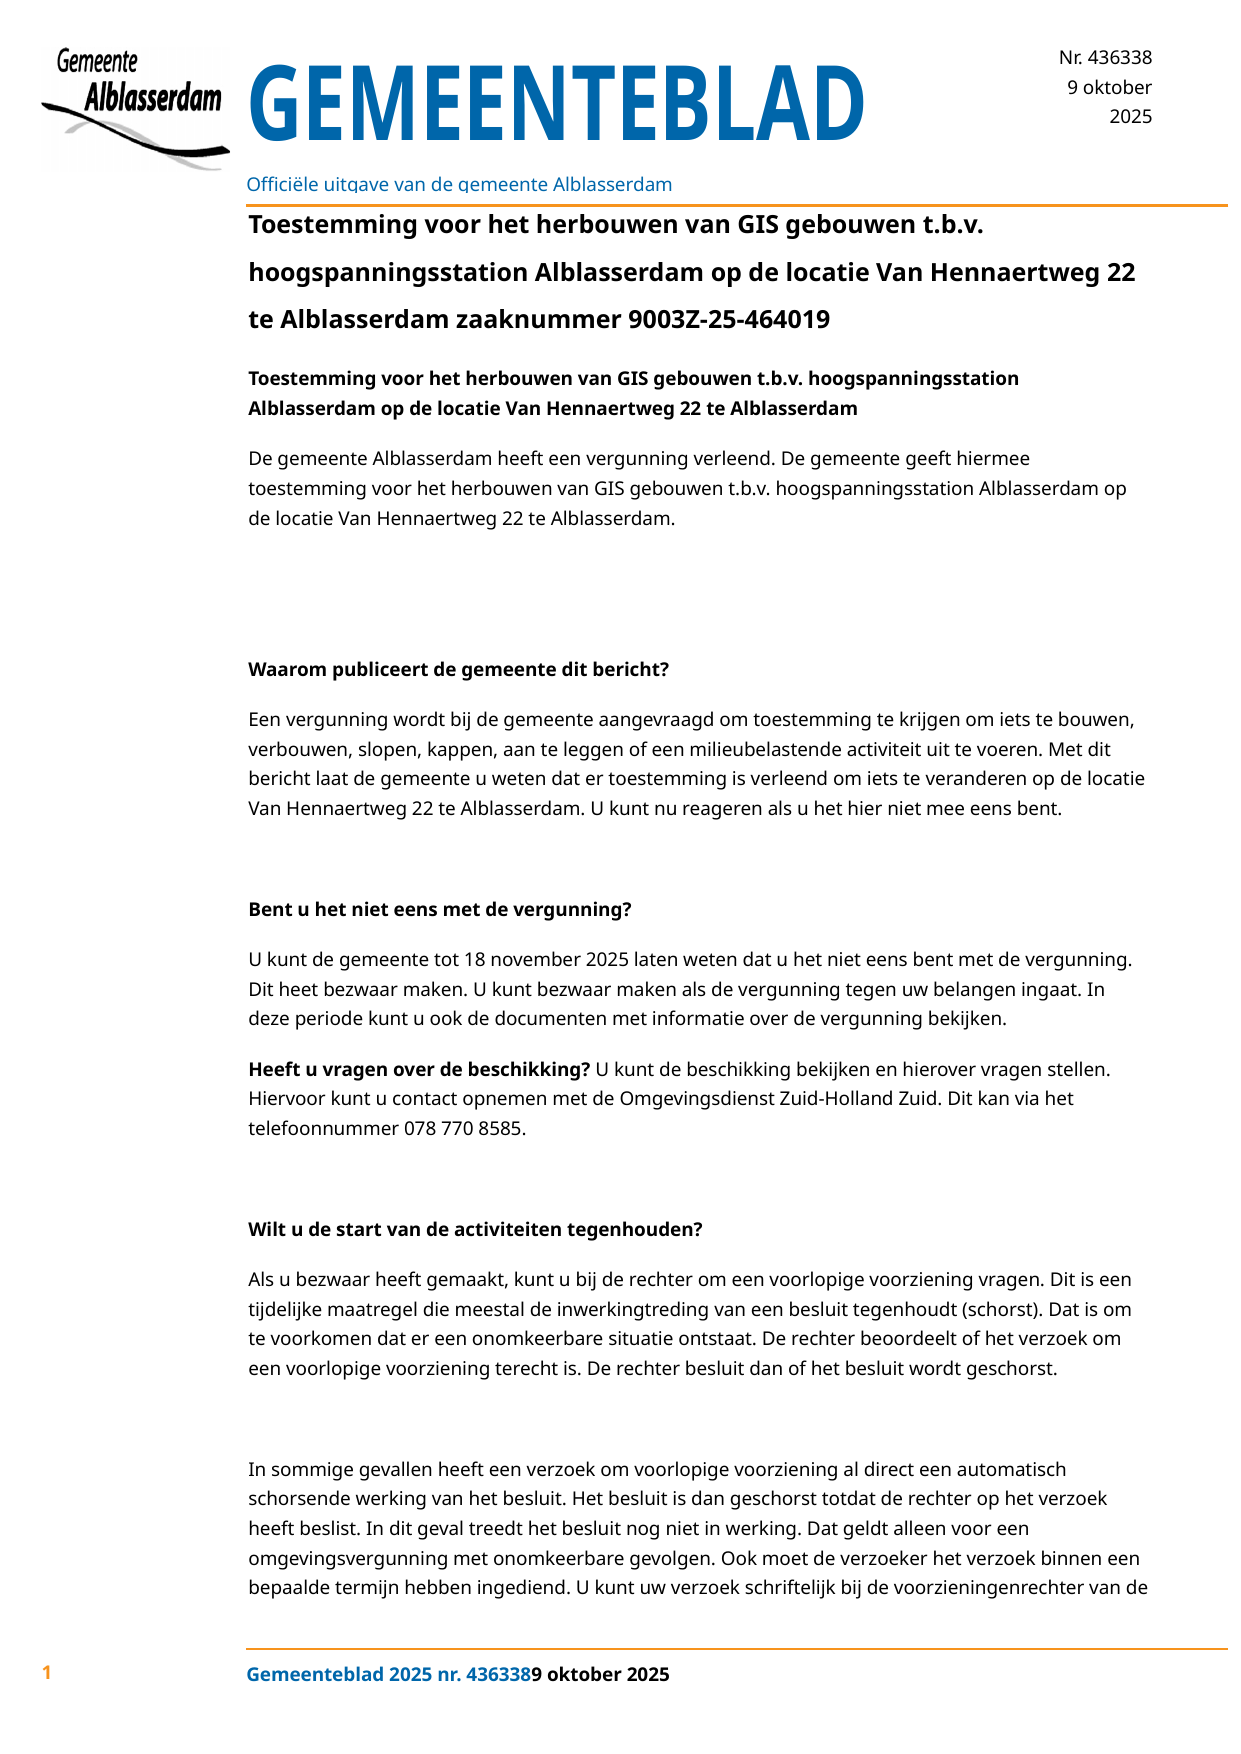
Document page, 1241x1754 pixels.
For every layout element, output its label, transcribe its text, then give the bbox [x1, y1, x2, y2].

text U kunt de gemeente tot 18 november 2025 laten weten dat u het niet eens bent met de vergunning. Dit heet bezwaar maken. U kunt bezwaar maken als de vergunning tegen uw belangen ingaat. In deze periode kunt u ook de documenten met informatie over de vergunning bekijken. [248, 946, 1152, 1031]
text Waarom publiceert de gemeente dit bericht? [248, 656, 1152, 682]
text Toestemming voor het herbouwen van GIS gebouwen t.b.v. hoogspanningsstation Alblasserdam op de locatie Van Hennaertweg 22 te Alblasserdam [248, 366, 1152, 421]
text Als u bezwaar heeft gemaakt, kunt u bij de rechter om een voorlopige voorziening vragen. Dit is een tijdelijke maatregel die meestal de inwerkingtreding van een besluit tegenhoudt (schorst). Dat is om te voorkomen dat er een onomkeerbare situatie ontstaat. De rechter beoordeelt of het verzoek om een voorlopige voorziening terecht is. De rechter besluit dan of het besluit wordt geschorst. [248, 1266, 1152, 1381]
text De gemeente Alblasserdam heeft een vergunning verleend. De gemeente geeft hiermee toestemming voor het herbouwen van GIS gebouwen t.b.v. hoogspanningsstation Alblasserdam op de locatie Van Hennaertweg 22 te Alblasserdam. [248, 446, 1152, 530]
text Bent u het niet eens met de vergunning? [248, 896, 1152, 922]
text Wilt u de start van de activiteiten tegenhouden? [248, 1216, 1152, 1242]
picture [41, 47, 231, 172]
text Een vergunning wordt bij de gemeente aangevraagd om toestemming te krijgen om iets te bouwen, verbouwen, slopen, kappen, aan te leggen of een milieubelastende activiteit uit te voeren. Met dit bericht laat de gemeente u weten dat er toestemming is verleend om iets te veranderen op de locatie Van Hennaertweg 22 te Alblasserdam. U kunt nu reageren als u het hier niet mee eens bent. [248, 706, 1152, 821]
text Toestemming voor het herbouwen van GIS gebouwen t.b.v. hoogspanningsstation Alblasserdam op de locatie Van Hennaertweg 22 te Alblasserdam zaaknummer 9003Z-25-464019 [248, 207, 1152, 336]
text Heeft u vragen over de beschikking? U kunt de beschikking bekijken en hierover vragen stellen. Hiervoor kunt u contact opnemen met de Omgevingsdienst Zuid-Holland Zuid. Dit kan via het telefoonnummer 078 770 8585. [248, 1056, 1152, 1141]
text In sommige gevallen heeft een verzoek om voorlopige voorziening al direct een automatisch schorsende werking van het besluit. Het besluit is dan geschorst totdat de rechter op het verzoek heeft beslist. In dit geval treedt het besluit nog niet in werking. Dat geldt alleen voor een omgevingsvergunning met onomkeerbare gevolgen. Ook moet de verzoeker het verzoek binnen een bepaalde termijn hebben ingediend. U kunt uw verzoek schriftelijk bij de voorzieningenrechter van de [248, 1456, 1152, 1600]
